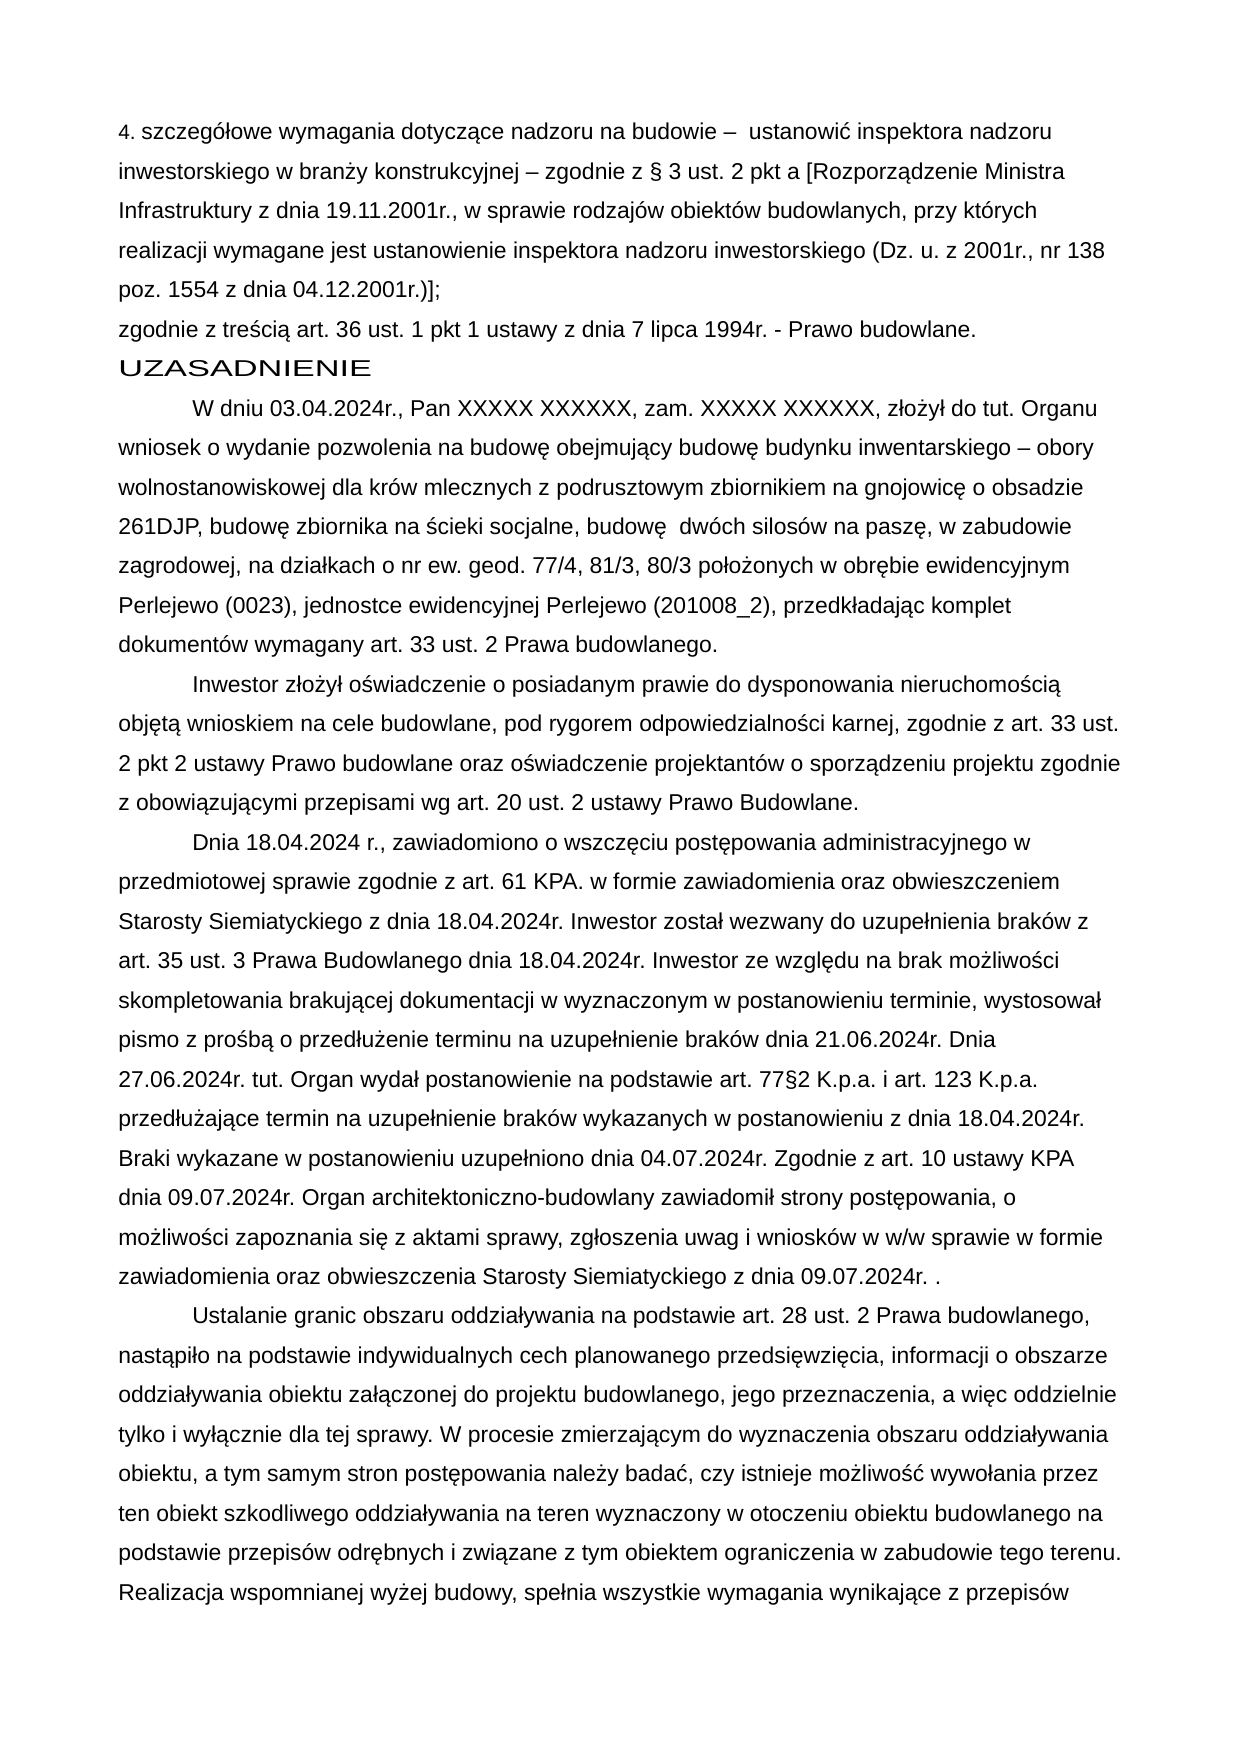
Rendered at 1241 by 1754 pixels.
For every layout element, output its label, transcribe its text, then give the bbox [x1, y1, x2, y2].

list szczegółowe wymagania dotyczące nadzoru na budowie – ustanowić inspektora nadzoru inwestorskiego w branży konstrukcyjnej – zgodnie z § 3 ust. 2 pkt a [Rozporządzenie Ministra Infrastruktury z dnia 19.11.2001r., w sprawie rodzajów obiektów budowlanych, przy których realizacji wymagane jest ustanowienie inspektora nadzoru inwestorskiego (Dz. u. z 2001r., nr 138 poz. 1554 z dnia 04.12.2001r.)]; [118, 118, 1122, 302]
text Dnia 18.04.2024 r., zawiadomiono o wszczęciu postępowania administracyjnego w przedmiotowej sprawie zgodnie z art. 61 KPA. w formie zawiadomienia oraz obwieszczeniem Starosty Siemiatyckiego z dnia 18.04.2024r. Inwestor został wezwany do uzupełnienia braków z art. 35 ust. 3 Prawa Budowlanego dnia 18.04.2024r. Inwestor ze względu na brak możliwości skompletowania brakującej dokumentacji w wyznaczonym w postanowieniu terminie, wystosował pismo z prośbą o przedłużenie terminu na uzupełnienie braków dnia 21.06.2024r. Dnia 27.06.2024r. tut. Organ wydał postanowienie na podstawie art. 77§2 K.p.a. i art. 123 K.p.a. przedłużające termin na uzupełnienie braków wykazanych w postanowieniu z dnia 18.04.2024r. Braki wykazane w postanowieniu uzupełniono dnia 04.07.2024r. Zgodnie z art. 10 ustawy KPA dnia 09.07.2024r. Organ architektoniczno-budowlany zawiadomił strony postępowania, o możliwości zapoznania się z aktami sprawy, zgłoszenia uwag i wniosków w w/w sprawie w formie zawiadomienia oraz obwieszczenia Starosty Siemiatyckiego z dnia 09.07.2024r. . [118, 829, 1122, 1289]
text Ustalanie granic obszaru oddziaływania na podstawie art. 28 ust. 2 Prawa budowlanego, nastąpiło na podstawie indywidualnych cech planowanego przedsięwzięcia, informacji o obszarze oddziaływania obiektu załączonej do projektu budowlanego, jego przeznaczenia, a więc oddzielnie tylko i wyłącznie dla tej sprawy. W procesie zmierzającym do wyznaczenia obszaru oddziaływania obiektu, a tym samym stron postępowania należy badać, czy istnieje możliwość wywołania przez ten obiekt szkodliwego oddziaływania na teren wyznaczony w otoczeniu obiektu budowlanego na podstawie przepisów odrębnych i związane z tym obiektem ograniczenia w zabudowie tego terenu. Realizacja wspomnianej wyżej budowy, spełnia wszystkie wymagania wynikające z przepisów [118, 1302, 1122, 1605]
text zgodnie z treścią art. 36 ust. 1 pkt 1 ustawy z dnia 7 lipca 1994r. - Prawo budowlane. [118, 316, 1122, 342]
text Inwestor złożył oświadczenie o posiadanym prawie do dysponowania nieruchomością objętą wnioskiem na cele budowlane, pod rygorem odpowiedzialności karnej, zgodnie z art. 33 ust. 2 pkt 2 ustawy Prawo budowlane oraz oświadczenie projektantów o sporządzeniu projektu zgodnie z obowiązującymi przepisami wg art. 20 ust. 2 ustawy Prawo Budowlane. [118, 671, 1122, 816]
text UZASADNIENIE [118, 355, 1122, 381]
text W dniu 03.04.2024r., Pan XXXXX XXXXXX, zam. XXXXX XXXXXX, złożył do tut. Organu wniosek o wydanie pozwolenia na budowę obejmujący budowę budynku inwentarskiego – obory wolnostanowiskowej dla krów mlecznych z podrusztowym zbiornikiem na gnojowicę o obsadzie 261DJP, budowę zbiornika na ścieki socjalne, budowę dwóch silosów na paszę, w zabudowie zagrodowej, na działkach o nr ew. geod. 77/4, 81/3, 80/3 położonych w obrębie ewidencyjnym Perlejewo (0023), jednostce ewidencyjnej Perlejewo (201008_2), przedkładając komplet dokumentów wymagany art. 33 ust. 2 Prawa budowlanego. [118, 394, 1122, 658]
